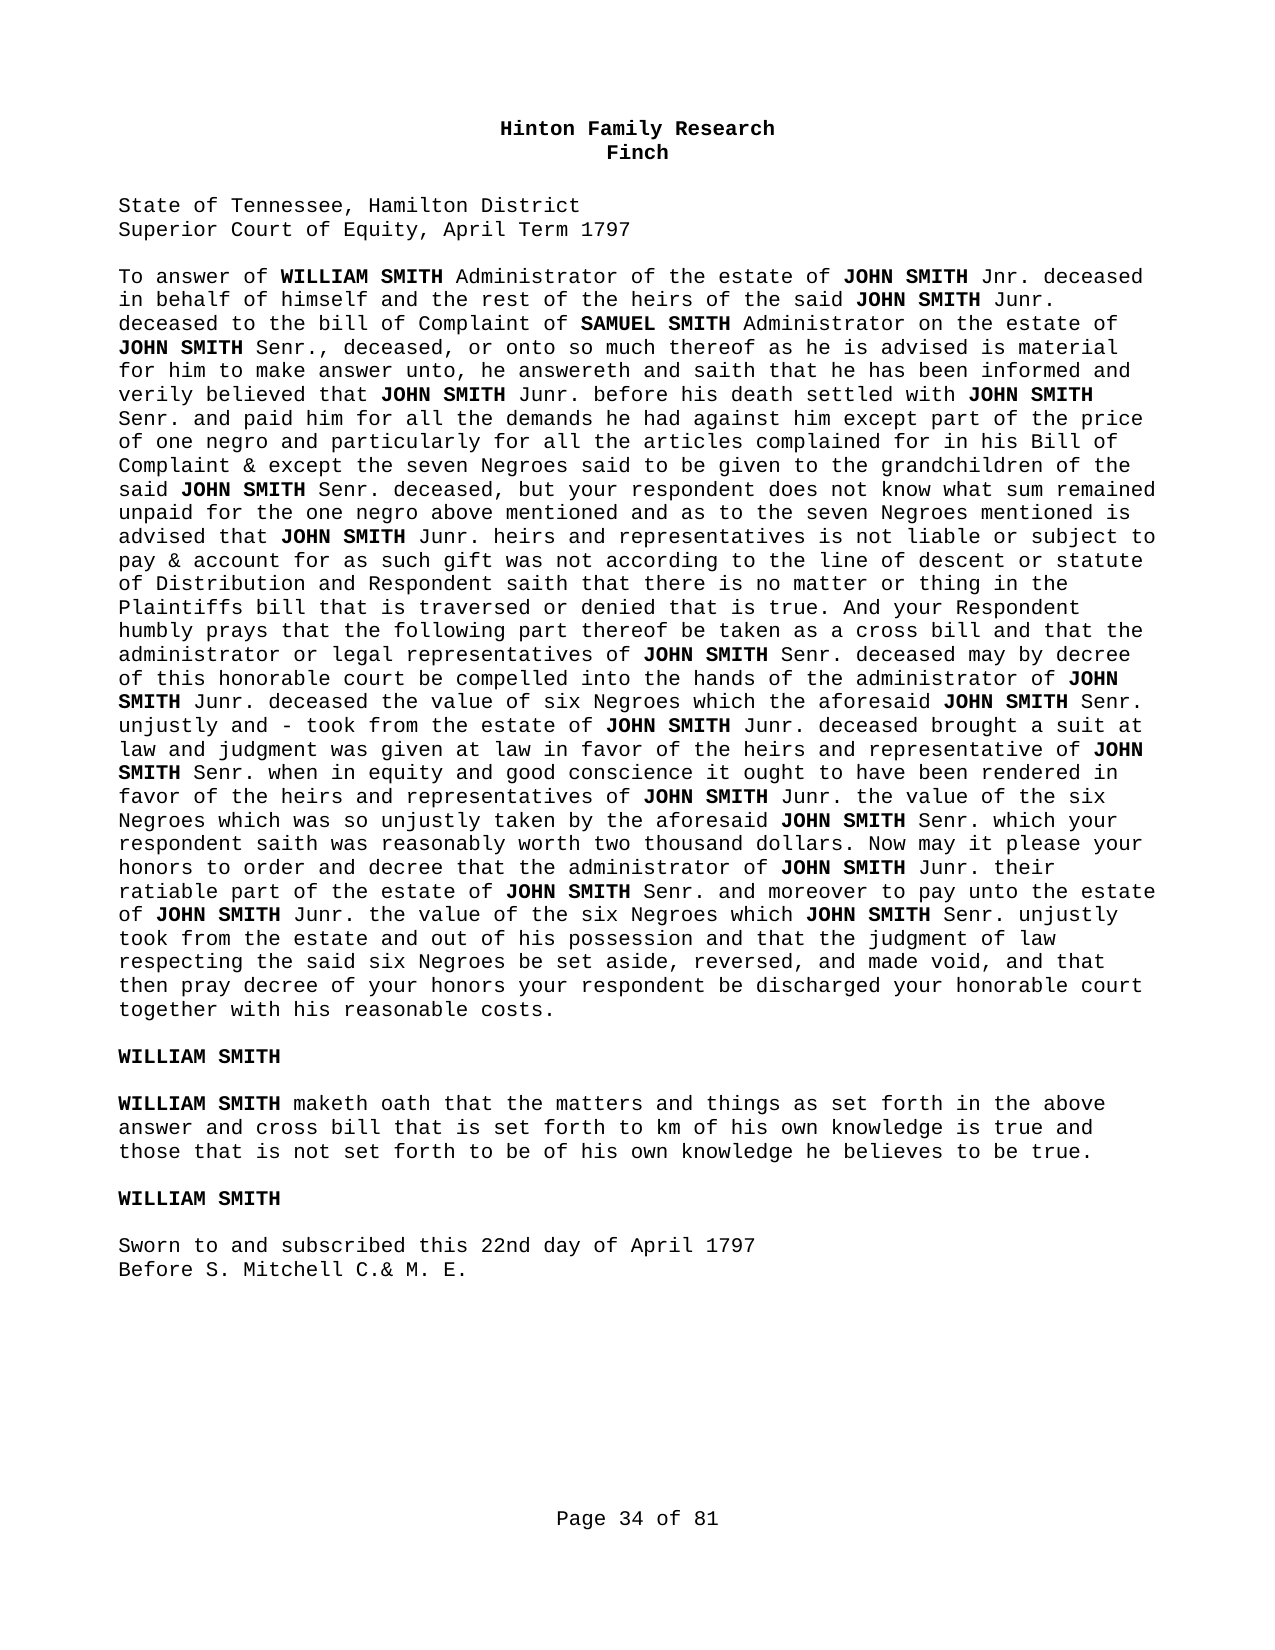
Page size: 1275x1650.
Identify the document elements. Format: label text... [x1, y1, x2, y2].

text State of Tennessee, Hamilton District [118, 195, 1157, 218]
text William Smith maketh oath that the matters and things as set forth in the above answer and cross bill that is set forth to km of his own knowledge is true and those that is not set forth to be of his own knowledge he believes to be true. [118, 1093, 1157, 1164]
text WILLIAM Smith [118, 1188, 1157, 1212]
text Sworn to and subscribed this 22nd day of April 1797 [118, 1235, 1157, 1259]
text Before S. Mitchell C.& M. E. [118, 1259, 1157, 1283]
text WILLIAM Smith [118, 1046, 1157, 1070]
text To answer of William Smith Administrator of the estate of John Smith Jnr. deceased in behalf of himself and the rest of the heirs of the said John Smith Junr. deceased to the bill of Complaint of SAMUEL Smith Administrator on the estate of John Smith Senr., deceased, or onto so much thereof as he is advised is material for him to make answer unto, he answereth and saith that he has been informed and verily believed that John Smith Junr. before his death settled with John Smith Senr. and paid him for all the demands he had against him except part of the price of one negro and particularly for all the articles complained for in his Bill of Complaint & except the seven Negroes said to be given to the grandchildren of the said John Smith Senr. deceased, but your respondent does not know what sum remained unpaid for the one negro above mentioned and as to the seven Negroes mentioned is advised that John Smith Junr. heirs and representatives is not liable or subject to pay & account for as such gift was not according to the line of descent or statute of Distribution and Respondent saith that there is no matter or thing in the Plaintiffs bill that is traversed or denied that is true. And your Respondent humbly prays that the following part thereof be taken as a cross bill and that the administrator or legal representatives of John Smith Senr. deceased may by decree of this honorable court be compelled into the hands of the administrator of John Smith Junr. deceased the value of six Negroes which the aforesaid John Smith Senr. unjustly and - took from the estate of John Smith Junr. deceased brought a suit at law and judgment was given at law in favor of the heirs and representative of John Smith Senr. when in equity and good conscience it ought to have been rendered in favor of the heirs and representatives of John Smith Junr. the value of the six Negroes which was so unjustly taken by the aforesaid John Smith Senr. which your respondent saith was reasonably worth two thousand dollars. Now may it please your honors to order and decree that the administrator of John Smith Junr. their ratiable part of the estate of John Smith Senr. and moreover to pay unto the estate of John Smith Junr. the value of the six Negroes which John Smith Senr. unjustly took from the estate and out of his possession and that the judgment of law respecting the said six Negroes be set aside, reversed, and made void, and that then pray decree of your honors your respondent be discharged your honorable court together with his reasonable costs. [118, 266, 1157, 1022]
text Superior Court of Equity, April Term 1797 [118, 218, 1157, 242]
